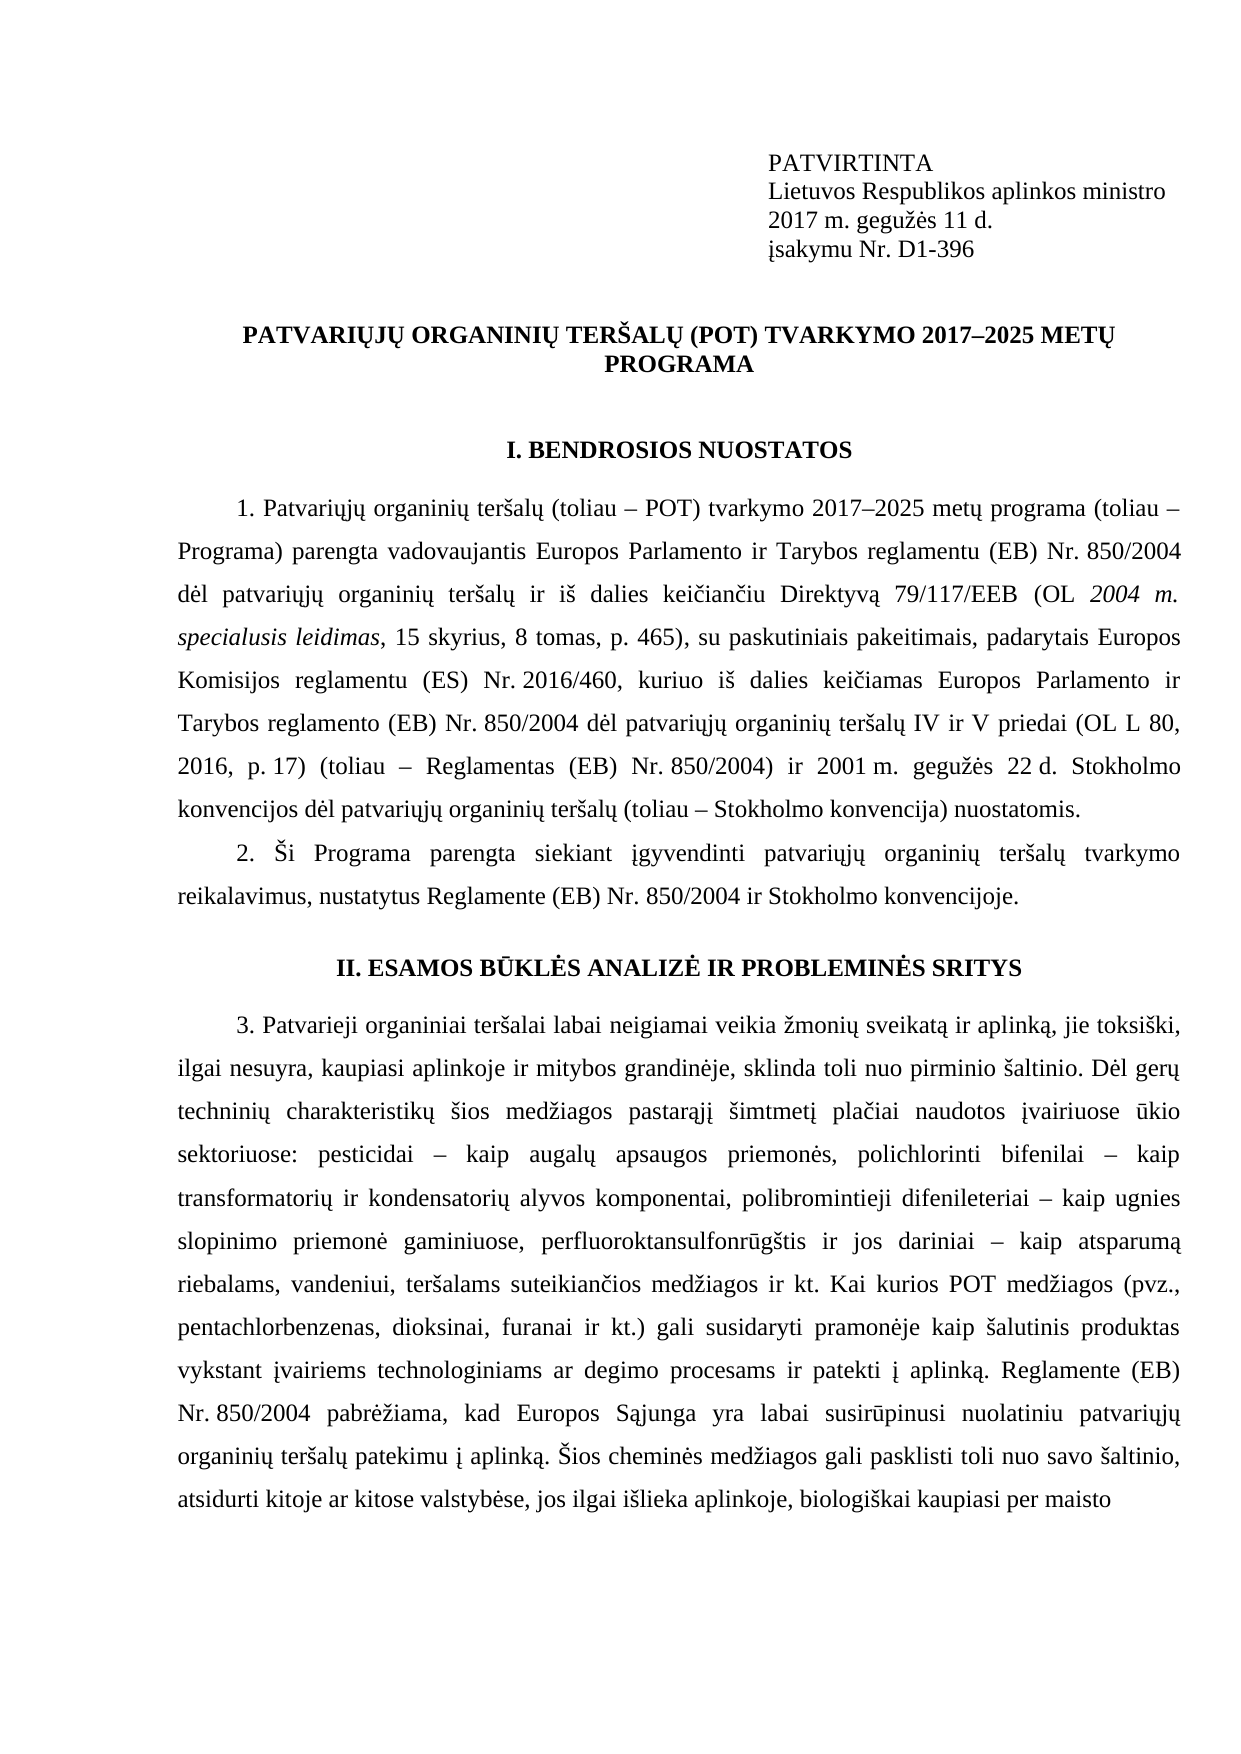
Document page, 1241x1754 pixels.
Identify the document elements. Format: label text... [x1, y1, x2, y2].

text I. BENDROSIOS NUOSTATOS [177, 435, 1181, 464]
text įsakymu Nr. D1-396 [768, 234, 1181, 263]
text 3. Patvarieji organiniai teršalai labai neigiamai veikia žmonių sveikatą ir aplinką, jie toksiški, ilgai nesuyra, kaupiasi aplinkoje ir mitybos grandinėje, sklinda toli nuo pirminio šaltinio. Dėl gerų techninių charakteristikų šios medžiagos pastarąjį šimtmetį plačiai naudotos įvairiuose ūkio sektoriuose: pesticidai – kaip augalų apsaugos priemonės, polichlorinti bifenilai – kaip transformatorių ir kondensatorių alyvos komponentai, polibromintieji difenileteriai – kaip ugnies slopinimo priemonė gaminiuose, perfluoroktansulfonrūgštis ir jos dariniai – kaip atsparumą riebalams, vandeniui, teršalams suteikiančios medžiagos ir kt. Kai kurios POT medžiagos (pvz., pentachlorbenzenas, dioksinai, furanai ir kt.) gali susidaryti pramonėje kaip šalutinis produktas vykstant įvairiems technologiniams ar degimo procesams ir patekti į aplinką. Reglamente (EB) Nr. 850/2004 pabrėžiama, kad Europos Sąjunga yra labai susirūpinusi nuolatiniu patvariųjų organinių teršalų patekimu į aplinką. Šios cheminės medžiagos gali pasklisti toli nuo savo šaltinio, atsidurti kitoje ar kitose valstybėse, jos ilgai išlieka aplinkoje, biologiškai kaupiasi per maisto [177, 1010, 1181, 1513]
text Lietuvos Respublikos aplinkos ministro [768, 176, 1181, 205]
text II. ESAMOS BŪKLĖS ANALIZĖ IR PROBLEMINĖS SRITYS [177, 953, 1181, 981]
text 2. Ši Programa parengta siekiant įgyvendinti patvariųjų organinių teršalų tvarkymo reikalavimus, nustatytus Reglamente (EB) Nr. 850/2004 ir Stokholmo konvencijoje. [177, 838, 1181, 909]
text 1. Patvariųjų organinių teršalų (toliau – POT) tvarkymo 2017–2025 metų programa (toliau – Programa) parengta vadovaujantis Europos Parlamento ir Tarybos reglamentu (EB) Nr. 850/2004 dėl patvariųjų organinių teršalų ir iš dalies keičiančiu Direktyvą 79/117/EEB (OL 2004 m. specialusis leidimas, 15 skyrius, 8 tomas, p. 465), su paskutiniais pakeitimais, padarytais Europos Komisijos reglamentu (ES) Nr. 2016/460, kuriuo iš dalies keičiamas Europos Parlamento ir Tarybos reglamento (EB) Nr. 850/2004 dėl patvariųjų organinių teršalų IV ir V priedai (OL L 80, 2016, p. 17) (toliau – Reglamentas (EB) Nr. 850/2004) ir 2001 m. gegužės 22 d. Stokholmo konvencijos dėl patvariųjų organinių teršalų (toliau – Stokholmo konvencija) nuostatomis. [177, 493, 1181, 823]
text PATVARIŲJŲ ORGANINIŲ TERŠALŲ (POT) TVARKYMO 2017–2025 METŲ PROGRAMa [177, 320, 1181, 378]
text Patvirtinta [768, 148, 1181, 176]
text 2017 m. gegužės 11 d. [768, 205, 1181, 234]
